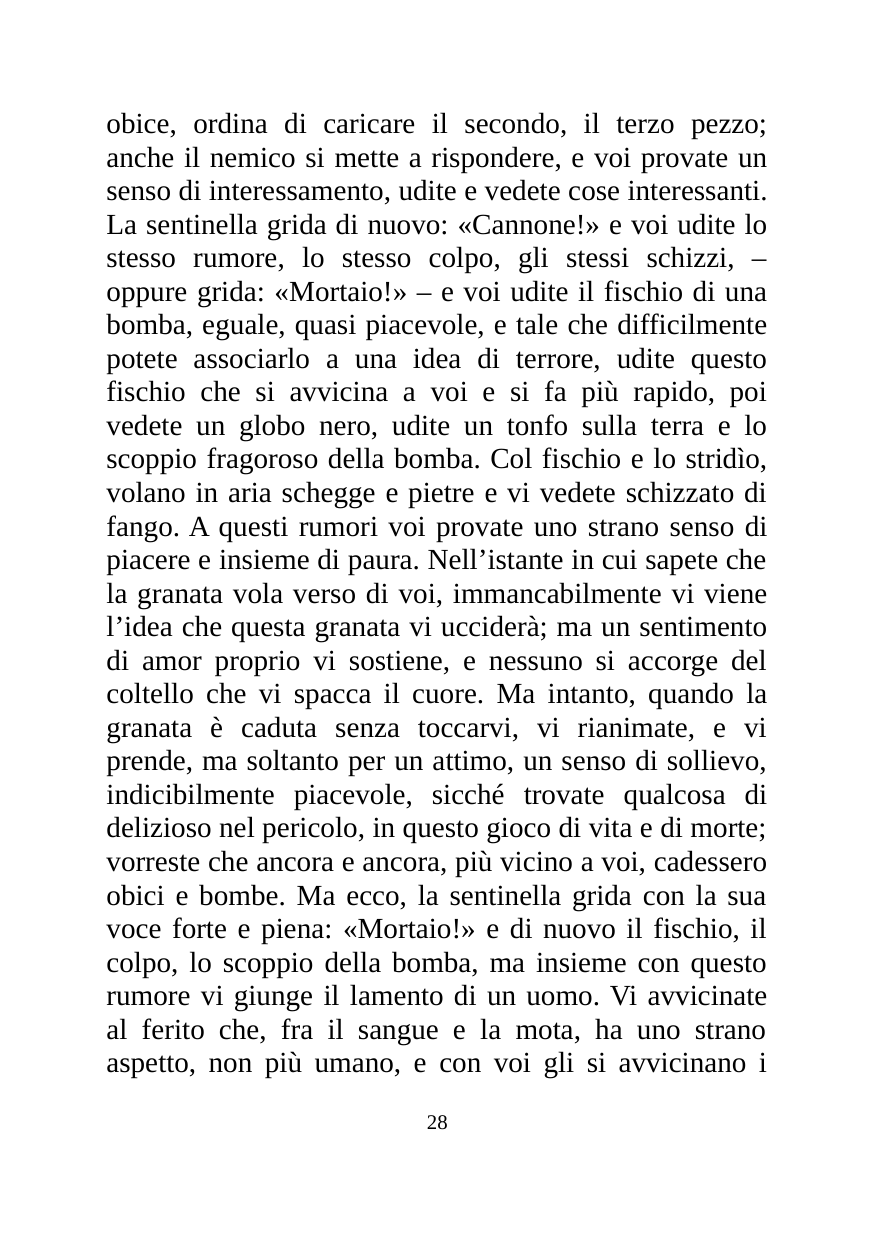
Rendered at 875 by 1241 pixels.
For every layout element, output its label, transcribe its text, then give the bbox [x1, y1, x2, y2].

text obice, ordina di caricare il secondo, il terzo pezzo; anche il nemico si mette a rispondere, e voi provate un senso di interessamento, udite e vedete cose interessanti. La sentinella grida di nuovo: «Cannone!» e voi udite lo stesso rumore, lo stesso colpo, gli stessi schizzi, – oppure grida: «Mortaio!» – e voi udite il fischio di una bomba, eguale, quasi piacevole, e tale che difficilmente potete associarlo a una idea di terrore, udite questo fischio che si avvicina a voi e si fa più rapido, poi vedete un globo nero, udite un tonfo sulla terra e lo scoppio fragoroso della bomba. Col fischio e lo stridìo, volano in aria schegge e pietre e vi vedete schizzato di fango. A questi rumori voi provate uno strano senso di piacere e insieme di paura. Nell’istante in cui sapete che la granata vola verso di voi, immancabilmente vi viene l’idea che questa granata vi ucciderà; ma un sentimento di amor proprio vi sostiene, e nessuno si accorge del coltello che vi spacca il cuore. Ma intanto, quando la granata è caduta senza toccarvi, vi rianimate, e vi prende, ma soltanto per un attimo, un senso di sollievo, indicibilmente piacevole, sicché trovate qualcosa di delizioso nel pericolo, in questo gioco di vita e di morte; vorreste che ancora e ancora, più vicino a voi, cadessero obici e bombe. Ma ecco, la sentinella grida con la sua voce forte e piena: «Mortaio!» e di nuovo il fischio, il colpo, lo scoppio della bomba, ma insieme con questo rumore vi giunge il lamento di un uomo. Vi avvicinate al ferito che, fra il sangue e la mota, ha uno strano aspetto, non più umano, e con voi gli si avvicinano i [106, 106, 768, 1079]
